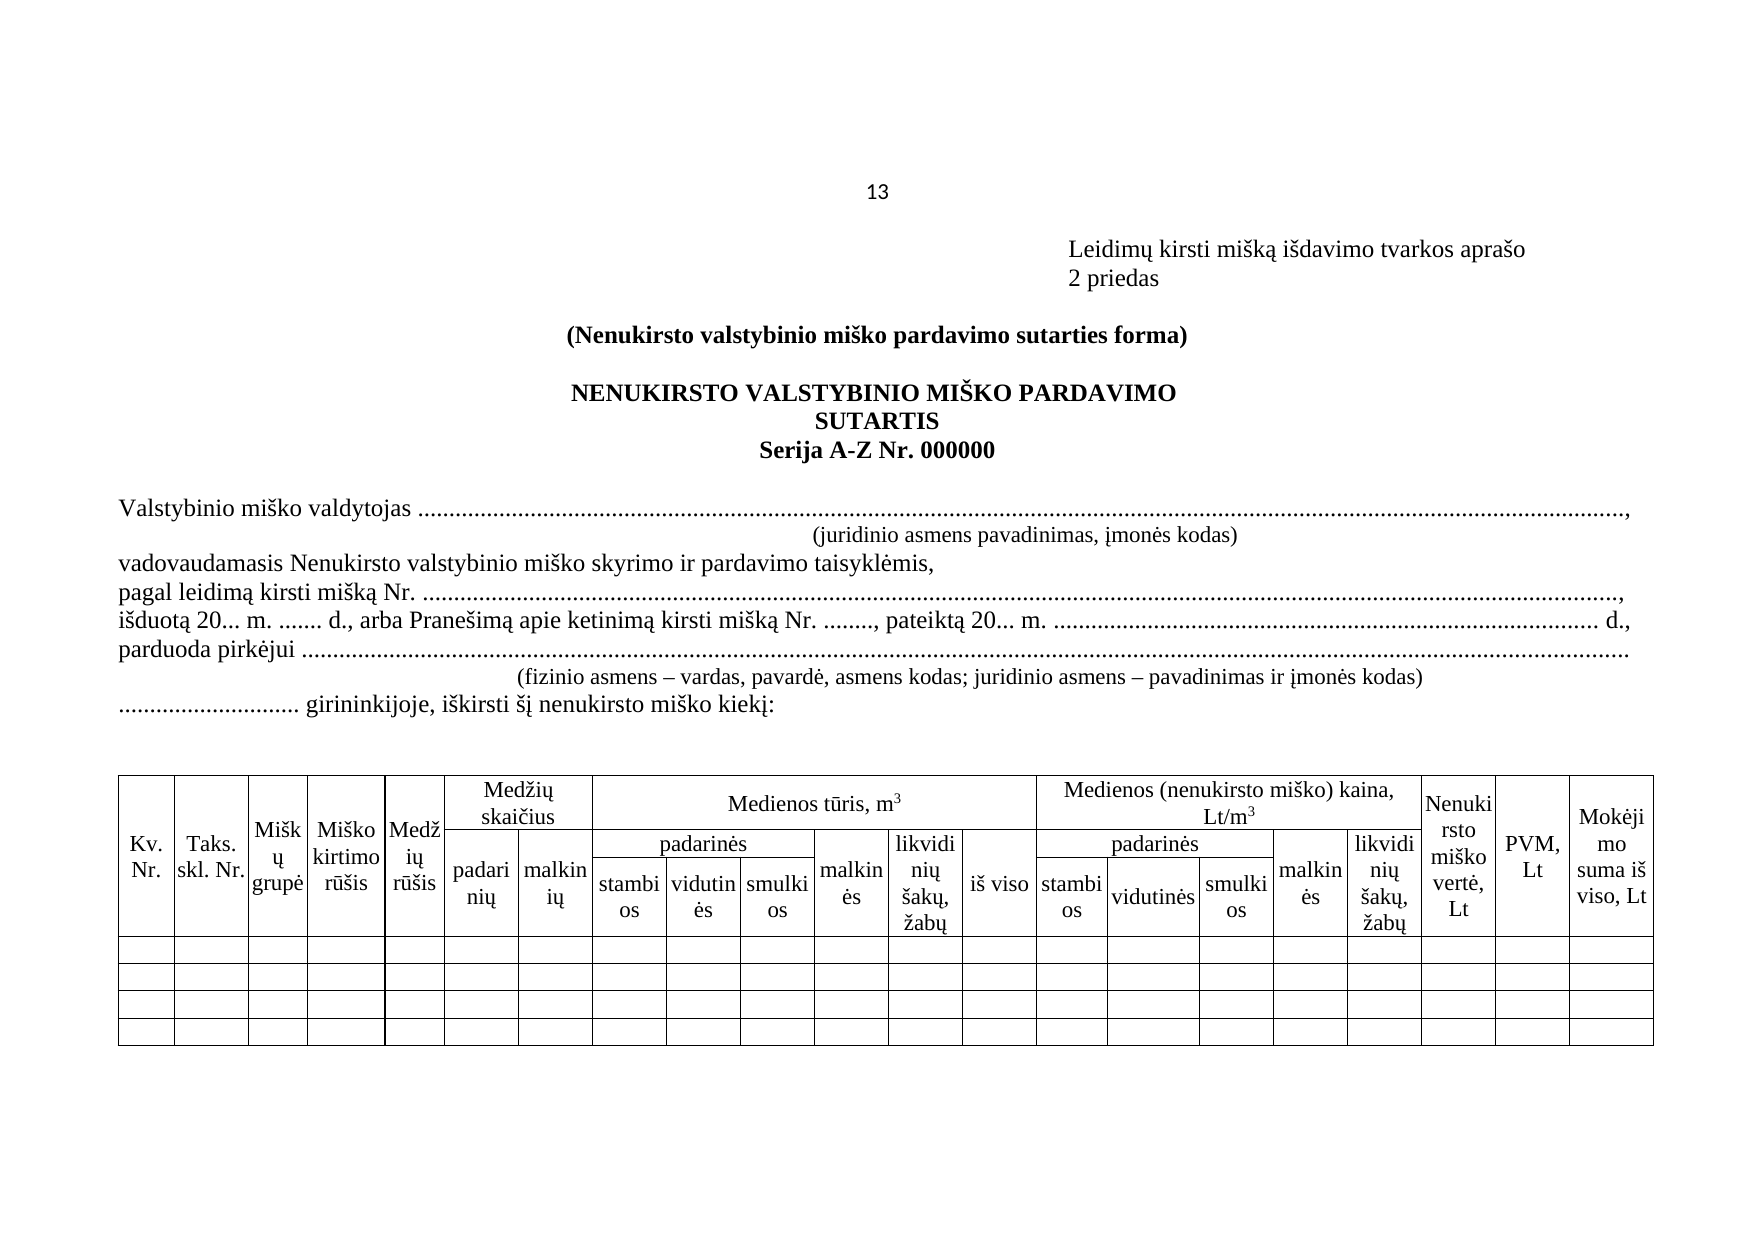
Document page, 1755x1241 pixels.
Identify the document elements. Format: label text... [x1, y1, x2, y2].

table_header Medienos (nenukirsto miško) kaina, Lt/m3 [1037, 776, 1421, 829]
text (Nenukirsto valstybinio miško pardavimo sutarties forma) [118, 320, 1636, 349]
table_cell vidutinės [667, 858, 740, 936]
table_cell [1274, 991, 1347, 1018]
table_cell [889, 937, 962, 963]
table_cell [1037, 1019, 1107, 1045]
table_cell [119, 964, 174, 990]
table_header Nenukirsto miško vertė, Lt [1422, 776, 1495, 936]
table_cell smulkios [741, 858, 814, 936]
text SUTARTIS [118, 406, 1636, 435]
table_cell malkinės [1274, 830, 1347, 936]
text vadovaudamasis Nenukirsto valstybinio miško skyrimo ir pardavimo taisyklėmis, [118, 548, 1636, 577]
table_cell [667, 937, 740, 963]
table_header PVM, Lt [1496, 776, 1569, 936]
table_cell [386, 991, 444, 1018]
table_cell [519, 1019, 592, 1045]
text 2 priedas [1068, 263, 1636, 291]
table_cell [1200, 964, 1273, 990]
table_cell [119, 991, 174, 1018]
table_cell padarinių [445, 830, 518, 936]
table_header Miškų grupė [249, 776, 307, 936]
table_cell [963, 964, 1036, 990]
text (fizinio asmens – vardas, pavardė, asmens kodas; juridinio asmens – pavadinimas ir įmonės kodas) [318, 663, 1636, 689]
table_cell [175, 937, 248, 963]
table_cell [741, 964, 814, 990]
table_cell [386, 937, 444, 963]
table_cell [175, 991, 248, 1018]
table_cell [1037, 964, 1107, 990]
table_cell [119, 1019, 174, 1045]
text išduotą 20... m. ....... d., arba Pranešimą apie ketinimą kirsti mišką Nr. ........, pateiktą 20... m. d., [118, 605, 1636, 634]
table_cell [815, 964, 888, 990]
table_cell [1570, 1019, 1653, 1045]
table_cell [386, 964, 444, 990]
table_cell padarinės [593, 830, 814, 857]
text parduoda pirkėjui [118, 634, 1636, 663]
table_cell [1108, 991, 1199, 1018]
table_cell [667, 991, 740, 1018]
table_cell [175, 1019, 248, 1045]
table_cell stambios [1037, 858, 1107, 936]
table_cell [1274, 964, 1347, 990]
table_cell [1348, 991, 1421, 1018]
table_cell [1348, 1019, 1421, 1045]
text NENUKIRSTO VALSTYBINIO MIŠKO PARDAVIMO [118, 378, 1636, 406]
table_cell [1570, 991, 1653, 1018]
text (juridinio asmens pavadinimas, įmonės kodas) [418, 521, 1636, 548]
table_cell [1570, 937, 1653, 963]
table_cell [119, 937, 174, 963]
table_cell [593, 937, 666, 963]
table_cell [963, 1019, 1036, 1045]
table_cell [1037, 937, 1107, 963]
table_cell [815, 991, 888, 1018]
table_cell [741, 937, 814, 963]
table_cell [889, 964, 962, 990]
table_cell malkinės [815, 830, 888, 936]
text Leidimų kirsti mišką išdavimo tvarkos aprašo [1068, 234, 1636, 263]
table_header Medienos tūris, m3 [593, 776, 1036, 829]
table_cell [308, 964, 384, 990]
table_cell [308, 991, 384, 1018]
table_cell [249, 1019, 307, 1045]
table_cell [889, 1019, 962, 1045]
table_cell [1422, 991, 1495, 1018]
table_cell [175, 964, 248, 990]
table_cell [519, 991, 592, 1018]
table_cell [1422, 964, 1495, 990]
table_cell [445, 1019, 518, 1045]
table_cell [667, 1019, 740, 1045]
table_cell [445, 964, 518, 990]
table_cell [593, 991, 666, 1018]
table_cell [815, 937, 888, 963]
table_cell [308, 937, 384, 963]
text pagal leidimą kirsti mišką Nr. , [118, 577, 1636, 605]
table_cell [249, 964, 307, 990]
table_cell [249, 991, 307, 1018]
table_header Medžių skaičius [445, 776, 592, 829]
table_cell [249, 937, 307, 963]
table_cell [1200, 937, 1273, 963]
table_cell stambios [593, 858, 666, 936]
table_header Medžių rūšis [386, 776, 444, 936]
table_cell [445, 937, 518, 963]
table_cell [593, 964, 666, 990]
table_cell [889, 991, 962, 1018]
table_cell [1200, 991, 1273, 1018]
text Valstybinio miško valdytojas , [118, 493, 1636, 521]
table_cell [1108, 964, 1199, 990]
table_cell [1348, 964, 1421, 990]
table_cell [308, 1019, 384, 1045]
table_cell [1108, 1019, 1199, 1045]
table_cell iš viso [963, 830, 1036, 936]
table_cell padarinės [1037, 830, 1273, 857]
table_cell [1037, 991, 1107, 1018]
table_cell [667, 964, 740, 990]
table_cell [1496, 964, 1569, 990]
table_cell [1274, 937, 1347, 963]
table_cell likvidinių šakų, žabų [1348, 830, 1421, 936]
table_header Miško kirtimo rūšis [308, 776, 384, 936]
table_header Kv. Nr. [119, 776, 174, 936]
table_cell [519, 937, 592, 963]
table_cell [741, 1019, 814, 1045]
table_cell [1274, 1019, 1347, 1045]
table_cell [519, 964, 592, 990]
table_cell [1570, 964, 1653, 990]
table_cell [386, 1019, 444, 1045]
table_cell [1496, 1019, 1569, 1045]
text Serija A-Z Nr. 000000 [118, 435, 1636, 464]
table_cell [1422, 1019, 1495, 1045]
table_header Taks. skl. Nr. [175, 776, 248, 936]
table_cell [1496, 937, 1569, 963]
table_cell malkinių [519, 830, 592, 936]
table_cell [963, 991, 1036, 1018]
table_cell [1496, 991, 1569, 1018]
table_cell [815, 1019, 888, 1045]
table_cell smulkios [1200, 858, 1273, 936]
table_cell [1108, 937, 1199, 963]
table_cell [741, 991, 814, 1018]
table_cell [963, 937, 1036, 963]
table_header Mokėjimo suma iš viso, Lt [1570, 776, 1653, 936]
table_cell [1348, 937, 1421, 963]
table_cell [1422, 937, 1495, 963]
text ............................. girininkijoje, iškirsti šį nenukirsto miško kiekį: [118, 689, 1636, 718]
table_cell [445, 991, 518, 1018]
table_cell [593, 1019, 666, 1045]
table_cell [1200, 1019, 1273, 1045]
table_cell vidutinės [1108, 858, 1199, 936]
table_cell likvidinių šakų, žabų [889, 830, 962, 936]
